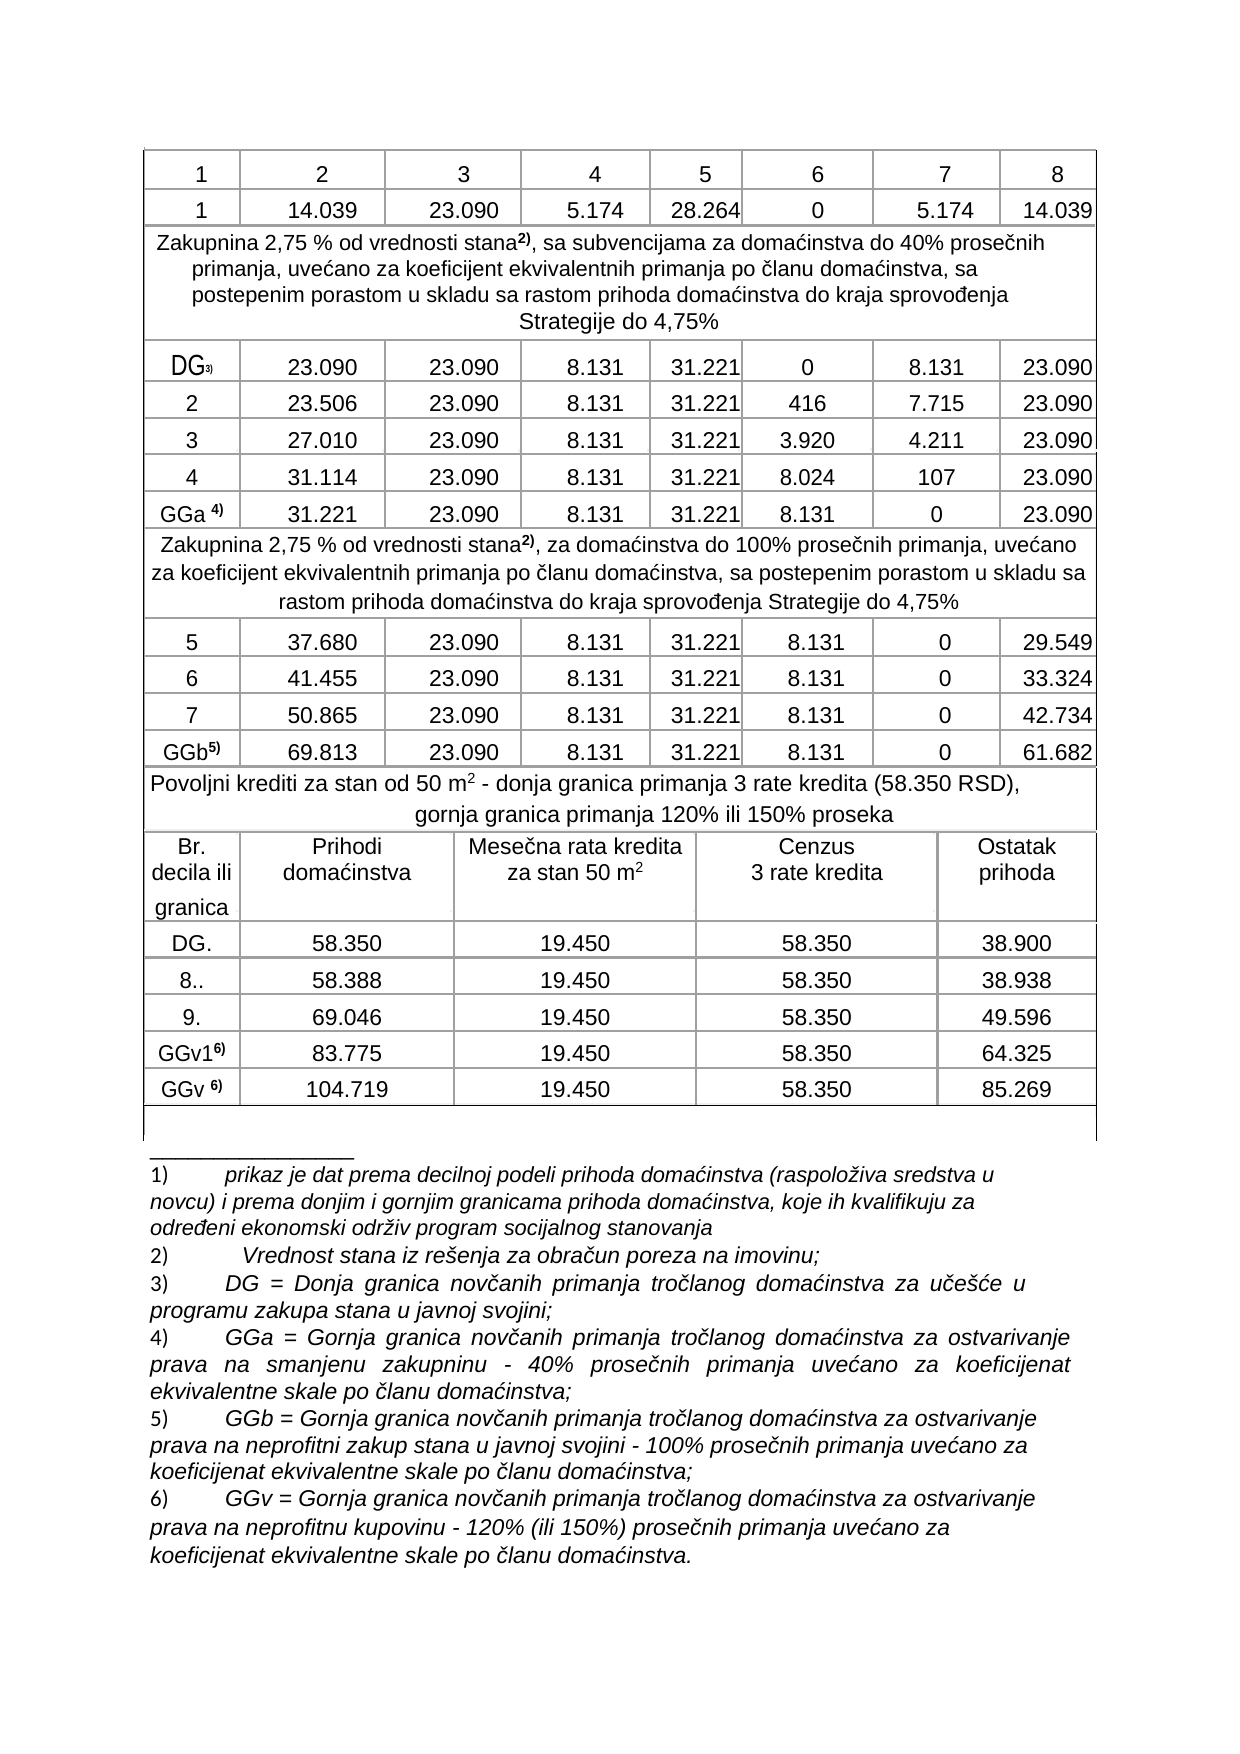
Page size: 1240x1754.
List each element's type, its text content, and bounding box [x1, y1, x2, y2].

table_cell 58.350 [697, 959, 936, 993]
table_cell [939, 886, 1095, 920]
table_cell 0 [874, 492, 999, 527]
table_cell 8.. [145, 959, 239, 993]
table_cell 23.090 [386, 419, 520, 453]
list GGb = Gornja granica novčanih primanja tročlanog domaćinstva za ostvarivanje prava na neprofitni zakup stana u javnoj svojini - 100% prosečnih primanja uvećano za koeficijenat ekvivalentne skale po članu domaćinstva; [150, 1404, 1075, 1484]
table_header 23.090 [386, 619, 520, 655]
table_header Prihodi [241, 833, 453, 859]
table_header Cenzus [697, 833, 936, 859]
table_cell 8.131 [522, 419, 649, 453]
table_cell 23.090 [386, 190, 520, 223]
table_cell 8.131 [522, 657, 649, 692]
table_cell 31.221 [651, 694, 741, 728]
table_header 31.221 [651, 619, 741, 655]
table_cell 23.090 [386, 382, 520, 417]
list GGa = Gornja granica novčanih primanja tročlanog domaćinstva za ostvarivanje prava na smanjenu zakupninu - 40% prosečnih primanja uvećano za koeficijenat ekvivalentne skale po članu domaćinstva; [150, 1323, 1073, 1404]
table_cell 58.350 [697, 995, 936, 1030]
table_cell 28.264 [651, 190, 741, 223]
table_cell 416 [743, 382, 872, 417]
table_cell 4 [145, 455, 239, 490]
table_cell 23.090 [1001, 419, 1095, 453]
list Vrednost stana iz rešenja za obračun poreza na imovinu; [150, 1241, 1096, 1269]
table_cell 1 [145, 190, 239, 223]
table_cell 85.269 [939, 1069, 1095, 1103]
table_cell 8.131 [743, 492, 872, 527]
table_header 2 [241, 151, 384, 188]
table_header 29.549 [1001, 619, 1095, 655]
table_cell 41.455 [241, 657, 384, 692]
table_header 23.090 [1001, 341, 1095, 380]
table_cell 83.775 [241, 1032, 453, 1067]
table_cell 31.221 [651, 455, 741, 490]
table_cell 8.131 [743, 694, 872, 728]
table_cell 23.090 [386, 657, 520, 692]
table_header 8.131 [874, 341, 999, 380]
table_cell DG. [145, 922, 239, 956]
table_header DG3) [145, 341, 239, 380]
table_cell domaćinstva [241, 860, 453, 886]
table_cell 31.221 [651, 382, 741, 417]
table_cell 8.131 [522, 731, 649, 765]
table_header 31.221 [651, 341, 741, 380]
table_cell prihoda [939, 860, 1095, 886]
table_cell 69.046 [241, 995, 453, 1030]
table_cell 50.865 [241, 694, 384, 728]
table_cell 5.174 [522, 190, 649, 223]
table_cell 27.010 [241, 419, 384, 453]
table_cell 14.039 [241, 190, 384, 223]
table_cell 19.450 [455, 922, 695, 956]
table_cell 107 [874, 455, 999, 490]
table_cell 9. [145, 995, 239, 1030]
list GGv = Gornja granica novčanih primanja tročlanog domaćinstva za ostvarivanje prava na neprofitnu kupovinu - 120% (ili 150%) prosečnih primanja uvećano za koeficijenat ekvivalentne skale po članu domaćinstva. [150, 1484, 1071, 1569]
table_header 1 [145, 151, 239, 188]
table_cell 4.211 [874, 419, 999, 453]
table_header 5 [651, 151, 741, 188]
table_cell 3 [145, 419, 239, 453]
table_header 0 [874, 619, 999, 655]
table_cell decila ili [145, 860, 239, 886]
table_cell 8.131 [522, 455, 649, 490]
table_cell [455, 886, 695, 920]
table_cell 23.506 [241, 382, 384, 417]
table_header 6 [743, 151, 872, 188]
table_cell 7.715 [874, 382, 999, 417]
table_cell 42.734 [1001, 694, 1095, 728]
table_header 3 [386, 151, 520, 188]
table_cell 8.131 [522, 694, 649, 728]
table_cell 58.350 [241, 922, 453, 956]
table_cell 31.221 [651, 492, 741, 527]
table_cell 5.174 [874, 190, 999, 223]
table_cell 38.900 [939, 922, 1095, 956]
text Zakupnina 2,75 % od vrednosti stana2), sa subvencijama za domaćinstva do 40% prosečnih primanja, uvećano za koeficijent ekvivalentnih primanja po članu domaćinstva, sa postepenim porastom u skladu sa rastom prihoda domaćinstva do kraja sprovođenja [156, 229, 1083, 307]
table_cell 23.090 [1001, 492, 1095, 527]
table_cell 33.324 [1001, 657, 1095, 692]
table_cell GGv 6) [145, 1069, 239, 1103]
table_header 4 [522, 151, 649, 188]
table_header Ostatak [939, 833, 1095, 859]
table_cell 23.090 [1001, 382, 1095, 417]
list prikaz je dat prema decilnoj podeli prihoda domaćinstva (raspoloživa sredstva u novcu) i prema donjim i gornjim granicama prihoda domaćinstva, koje ih kvalifikuju za određeni ekonomski održiv program socijalnog stanovanja [150, 1160, 1056, 1240]
table_cell 49.596 [939, 995, 1095, 1030]
table_cell GGb5) [145, 731, 239, 765]
table_cell 0 [874, 657, 999, 692]
table_cell 19.450 [455, 959, 695, 993]
table_header 8 [1001, 151, 1095, 188]
table_cell 7 [145, 694, 239, 728]
table_cell 31.221 [651, 657, 741, 692]
table_cell 23.090 [1001, 455, 1095, 490]
table_cell 64.325 [939, 1032, 1095, 1067]
table_cell GGa 4) [145, 492, 239, 527]
table_cell 58.350 [697, 1069, 936, 1103]
table_cell 38.938 [939, 959, 1095, 993]
table_cell 23.090 [386, 455, 520, 490]
table_header 23.090 [241, 341, 384, 380]
table_cell 23.090 [386, 492, 520, 527]
table_cell 69.813 [241, 731, 384, 765]
table_header 8.131 [743, 619, 872, 655]
table_cell 31.221 [651, 731, 741, 765]
text Zakupnina 2,75 % od vrednosti stana2), za domaćinstva do 100% prosečnih primanja, uvećano za koeficijent ekvivalentnih primanja po članu domaćinstva, sa postepenim porastom u skladu sa rastom prihoda domaćinstva do kraja sprovođenja Strategije do 4,75% [150, 532, 1087, 614]
table_header 5 [145, 619, 239, 655]
table_header 8.131 [522, 619, 649, 655]
table_cell 31.221 [651, 419, 741, 453]
table_cell 0 [874, 694, 999, 728]
table_cell 2 [145, 382, 239, 417]
table_header 37.680 [241, 619, 384, 655]
table_cell 19.450 [455, 1032, 695, 1067]
table_cell 31.221 [241, 492, 384, 527]
table_cell 3.920 [743, 419, 872, 453]
table_cell 0 [743, 190, 872, 223]
table_header 8.131 [522, 341, 649, 380]
table_cell 61.682 [1001, 731, 1095, 765]
table_cell GGv16) [145, 1032, 239, 1067]
text ________________ [150, 1134, 1096, 1160]
table_cell 31.114 [241, 455, 384, 490]
table_cell 14.039 [1001, 190, 1095, 223]
table_cell granica [145, 886, 239, 920]
table_cell 8.131 [743, 657, 872, 692]
table_cell 8.131 [743, 731, 872, 765]
list DG = Donja granica novčanih primanja tročlanog domaćinstva za učešće u programu zakupa stana u javnoj svojini; [150, 1269, 1029, 1323]
table_header 23.090 [386, 341, 520, 380]
table_header 0 [743, 341, 872, 380]
table_cell [241, 886, 453, 920]
table_cell 8.024 [743, 455, 872, 490]
table_header Br. [145, 833, 239, 859]
table_cell 58.350 [697, 922, 936, 956]
table_cell 19.450 [455, 995, 695, 1030]
table_cell 23.090 [386, 694, 520, 728]
table_header 7 [874, 151, 999, 188]
table_cell 58.350 [697, 1032, 936, 1067]
table_cell 23.090 [386, 731, 520, 765]
table_cell 104.719 [241, 1069, 453, 1103]
table_cell 6 [145, 657, 239, 692]
table_cell 58.388 [241, 959, 453, 993]
table_cell 19.450 [455, 1069, 695, 1103]
table_cell 8.131 [522, 382, 649, 417]
table_header Mesečna rata kredita [455, 833, 695, 859]
table_cell [697, 886, 936, 920]
table_cell 8.131 [522, 492, 649, 527]
text Povoljni krediti za stan od 50 m2 - donja granica primanja 3 rate kredita (58.350 RSD), gornja granica primanja 120% ili 150% proseka [150, 770, 1089, 827]
table_cell 0 [874, 731, 999, 765]
table_cell 3 rate kredita [697, 860, 936, 886]
text Strategije do 4,75% [519, 308, 1095, 334]
table_cell za stan 50 m2 [455, 860, 695, 886]
